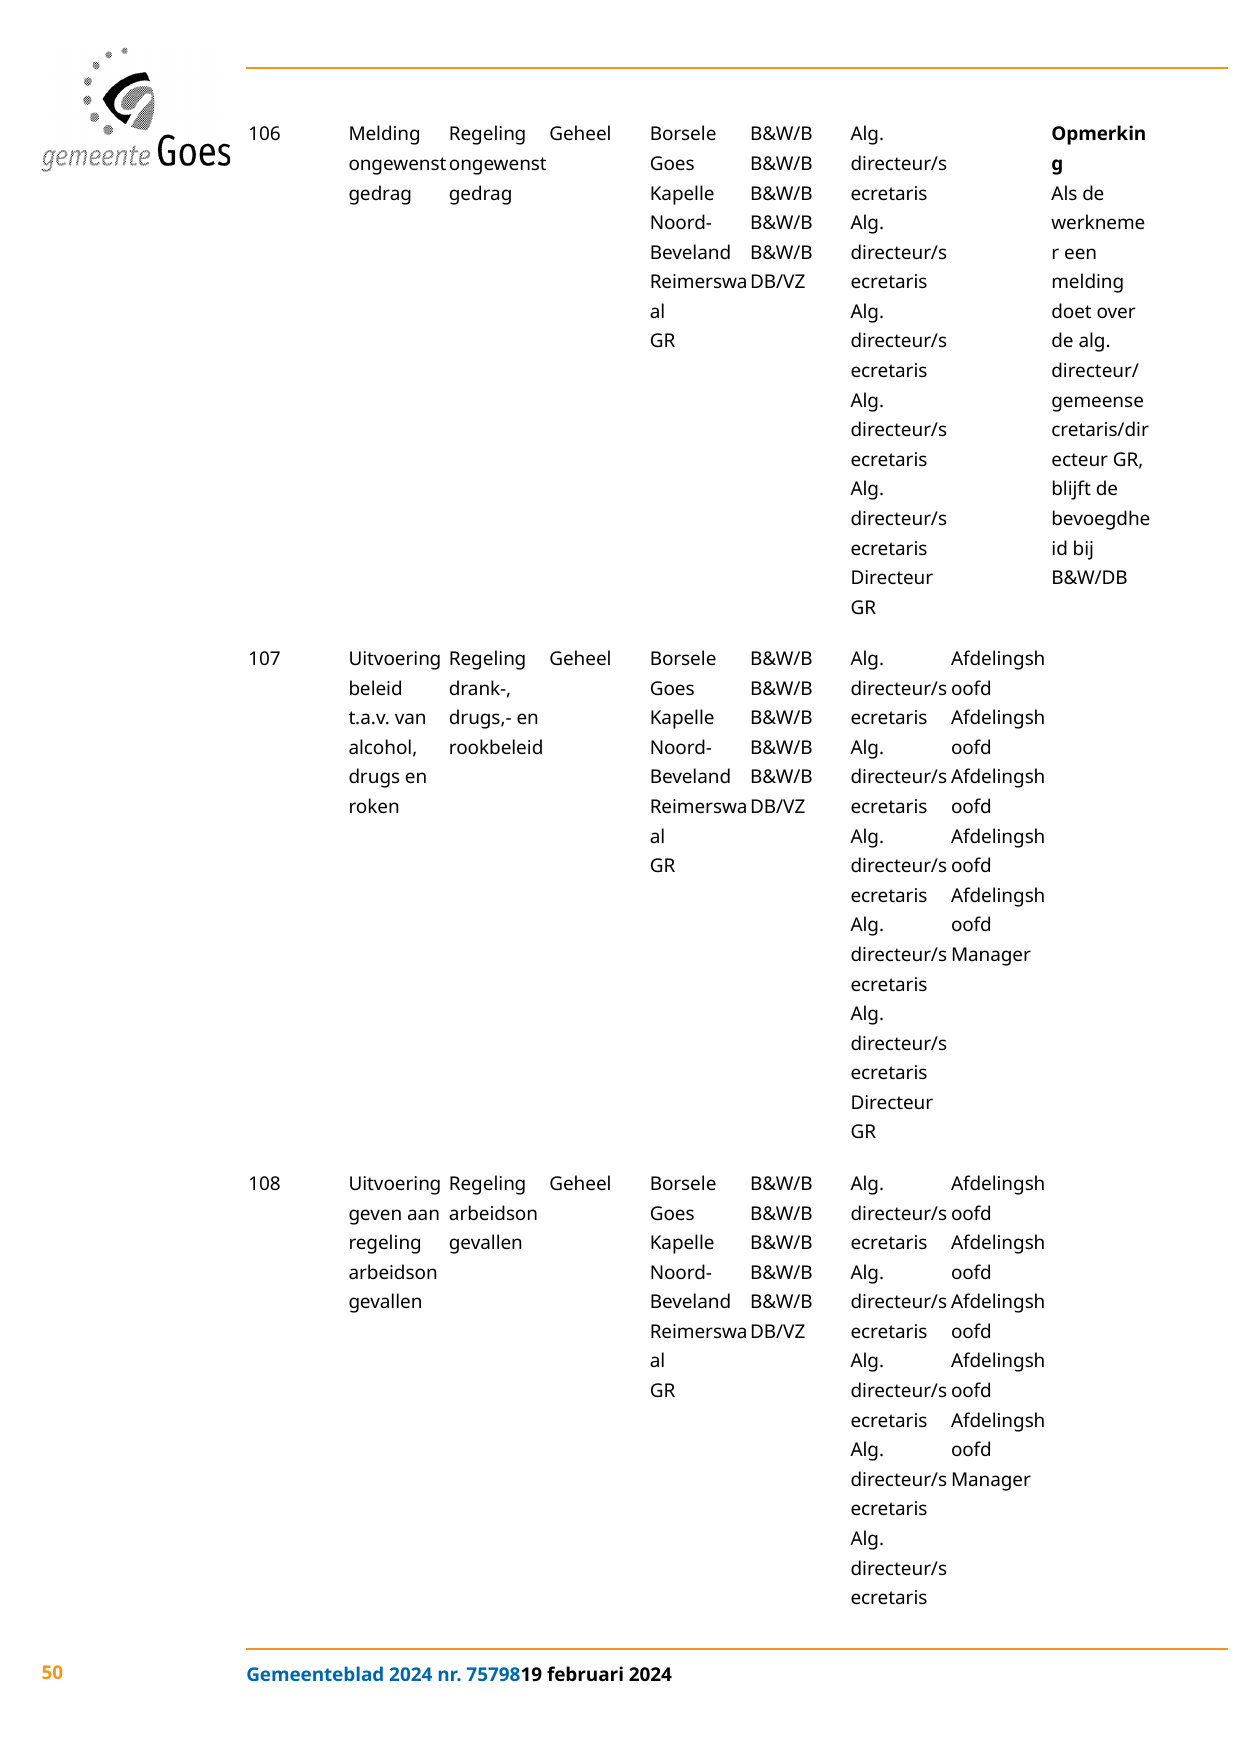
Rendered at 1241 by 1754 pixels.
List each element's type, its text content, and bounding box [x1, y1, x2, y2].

table_cell [750, 620, 850, 645]
table_cell Melding ongewenst gedrag [348, 121, 449, 619]
table_cell [1051, 95, 1152, 121]
table_cell Regeling arbeidsongevallen [449, 1170, 549, 1610]
table_cell [1051, 645, 1152, 1144]
table_cell B&W/B B&W/B B&W/B B&W/B B&W/B DB/VZ [750, 121, 850, 619]
table_cell [449, 1144, 549, 1170]
table_cell [850, 1144, 951, 1170]
table_cell [650, 1144, 750, 1170]
table_cell [449, 620, 549, 645]
table_cell [449, 95, 549, 121]
table_cell [348, 1144, 449, 1170]
table_cell Uitvoering beleid t.a.v. van alcohol, drugs en roken [348, 645, 449, 1144]
table_cell Regeling ongewenst gedrag [449, 121, 549, 619]
table_cell 107 [248, 645, 348, 1144]
table_cell Afdelingshoofd Afdelingshoofd Afdelingshoofd Afdelingshoofd Afdelingshoofd Manager [951, 1170, 1051, 1610]
table_cell Borsele Goes Kapelle Noord-Beveland Reimerswaal GR [650, 1170, 750, 1610]
table_cell [549, 620, 649, 645]
table_cell 108 [248, 1170, 348, 1610]
table_cell [850, 95, 951, 121]
table_cell Alg. directeur/secretaris Alg. directeur/secretaris Alg. directeur/secretaris Alg. directeur/secretaris Alg. directeur/secretaris [850, 1170, 951, 1610]
table_cell 106 [248, 121, 348, 619]
table_cell [348, 95, 449, 121]
table_cell [1051, 1144, 1152, 1170]
table_cell B&W/B B&W/B B&W/B B&W/B B&W/B DB/VZ [750, 1170, 850, 1610]
table_cell [951, 95, 1051, 121]
table_cell [951, 121, 1051, 619]
table_cell [1051, 620, 1152, 645]
table_cell Geheel [549, 645, 649, 1144]
table_cell [750, 95, 850, 121]
table_cell Regeling drank-, drugs,- en rookbeleid [449, 645, 549, 1144]
table_cell B&W/B B&W/B B&W/B B&W/B B&W/B DB/VZ [750, 645, 850, 1144]
table_cell [348, 620, 449, 645]
table_cell [650, 95, 750, 121]
table_cell Uitvoering geven aan regeling arbeidsongevallen [348, 1170, 449, 1610]
table_cell [750, 1144, 850, 1170]
table_cell Afdelingshoofd Afdelingshoofd Afdelingshoofd Afdelingshoofd Afdelingshoofd Manager [951, 645, 1051, 1144]
table_cell [951, 1144, 1051, 1170]
table_cell [248, 95, 348, 121]
table_cell [850, 620, 951, 645]
table_cell [248, 620, 348, 645]
table_cell Borsele Goes Kapelle Noord-Beveland Reimerswaal GR [650, 645, 750, 1144]
table_cell Opmerking Als de werknemer een melding doet over de alg. directeur/ gemeensecretaris/directeur GR, blijft de bevoegdheid bij B&W/DB [1051, 121, 1152, 619]
table_cell [248, 1144, 348, 1170]
table_cell [549, 1144, 649, 1170]
table_cell [1051, 1170, 1152, 1610]
table_cell Alg. directeur/secretaris Alg. directeur/secretaris Alg. directeur/secretaris Alg. directeur/secretaris Alg. directeur/secretaris Directeur GR [850, 121, 951, 619]
table_cell [951, 620, 1051, 645]
table_cell Geheel [549, 121, 649, 619]
table_cell Alg. directeur/secretaris Alg. directeur/secretaris Alg. directeur/secretaris Alg. directeur/secretaris Alg. directeur/secretaris Directeur GR [850, 645, 951, 1144]
picture [41, 47, 231, 172]
table_cell [650, 620, 750, 645]
table_cell [549, 95, 649, 121]
table_cell Borsele Goes Kapelle Noord-Beveland Reimerswaal GR [650, 121, 750, 619]
table_cell Geheel [549, 1170, 649, 1610]
